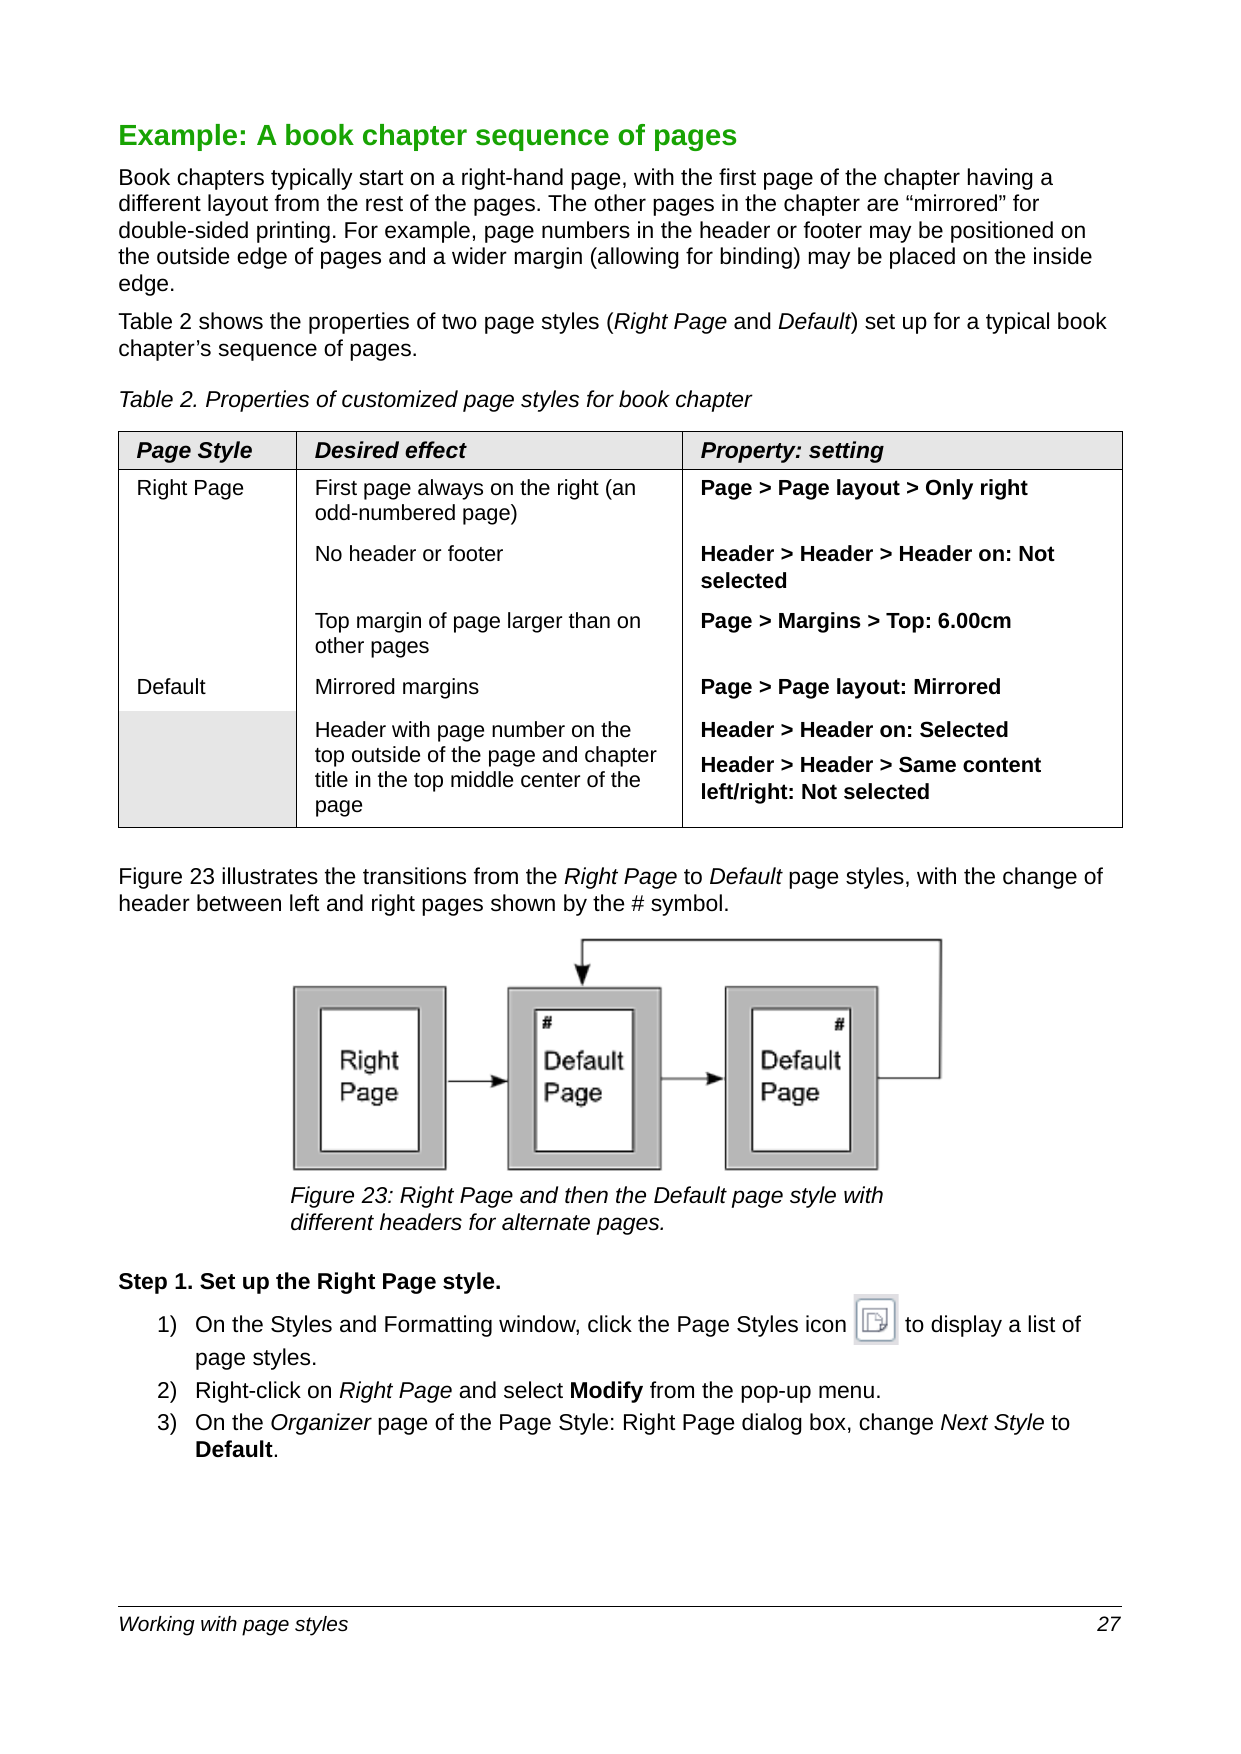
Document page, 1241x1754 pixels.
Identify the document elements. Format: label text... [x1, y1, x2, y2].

table_cell Header > Header on: Selected Header > Header > Same content left/right: Not selected [683, 711, 1122, 827]
text Book chapters typically start on a right-hand page, with the first page of the chapter having a different layout from the rest of the pages. The other pages in the chapter are “mirrored” for double-sided printing. For example, page numbers in the header or footer may be positioned on the outside edge of pages and a wider margin (allowing for binding) may be placed on the inside edge. [118, 164, 1122, 296]
list Right-click on Right Page and select Modify from the pop-up menu. [177, 1377, 1122, 1403]
table_cell Right Page [119, 470, 296, 535]
table_cell Default [119, 669, 296, 711]
table_cell Header with page number on the top outside of the page and chapter title in the top middle center of the page [297, 711, 682, 827]
table_header Property: setting [683, 432, 1122, 469]
table_header Desired effect [297, 432, 682, 469]
table_cell No header or footer [297, 535, 682, 603]
text Table 2. Properties of customized page styles for book chapter [118, 386, 1122, 412]
table_cell Top margin of page larger than on other pages [297, 603, 682, 668]
picture [853, 1294, 899, 1345]
text Figure 23: Right Page and then the Default page style with different headers for alternate pages. [290, 1182, 950, 1235]
list On the Organizer page of the Page Style: Right Page dialog box, change Next Style to Default. [177, 1409, 1122, 1462]
table_header Page > Page layout: Mirrored [683, 669, 1122, 711]
picture [290, 935, 946, 1176]
text Table 2 shows the properties of two page styles (Right Page and Default) set up for a typical book chapter’s sequence of pages. [118, 308, 1122, 361]
list On the Styles and Formatting window, click the Page Styles icon to display a list of page styles. [177, 1294, 1122, 1371]
table_cell Header > Header > Header on: Not selected [683, 535, 1122, 603]
table_header Page Style [119, 432, 296, 469]
text Figure 23 illustrates the transitions from the Right Page to Default page styles, with the change of header between left and right pages shown by the # symbol. [118, 863, 1122, 916]
table_cell Page > Margins > Top: 6.00cm [683, 603, 1122, 668]
subtitle Example: A book chapter sequence of pages [118, 118, 1122, 152]
text Step 1. Set up the Right Page style. [118, 1268, 1122, 1294]
table_header Page > Page layout > Only right [683, 470, 1122, 535]
table_header Mirrored margins [297, 669, 682, 711]
table_header First page always on the right (an odd-numbered page) [297, 470, 682, 535]
